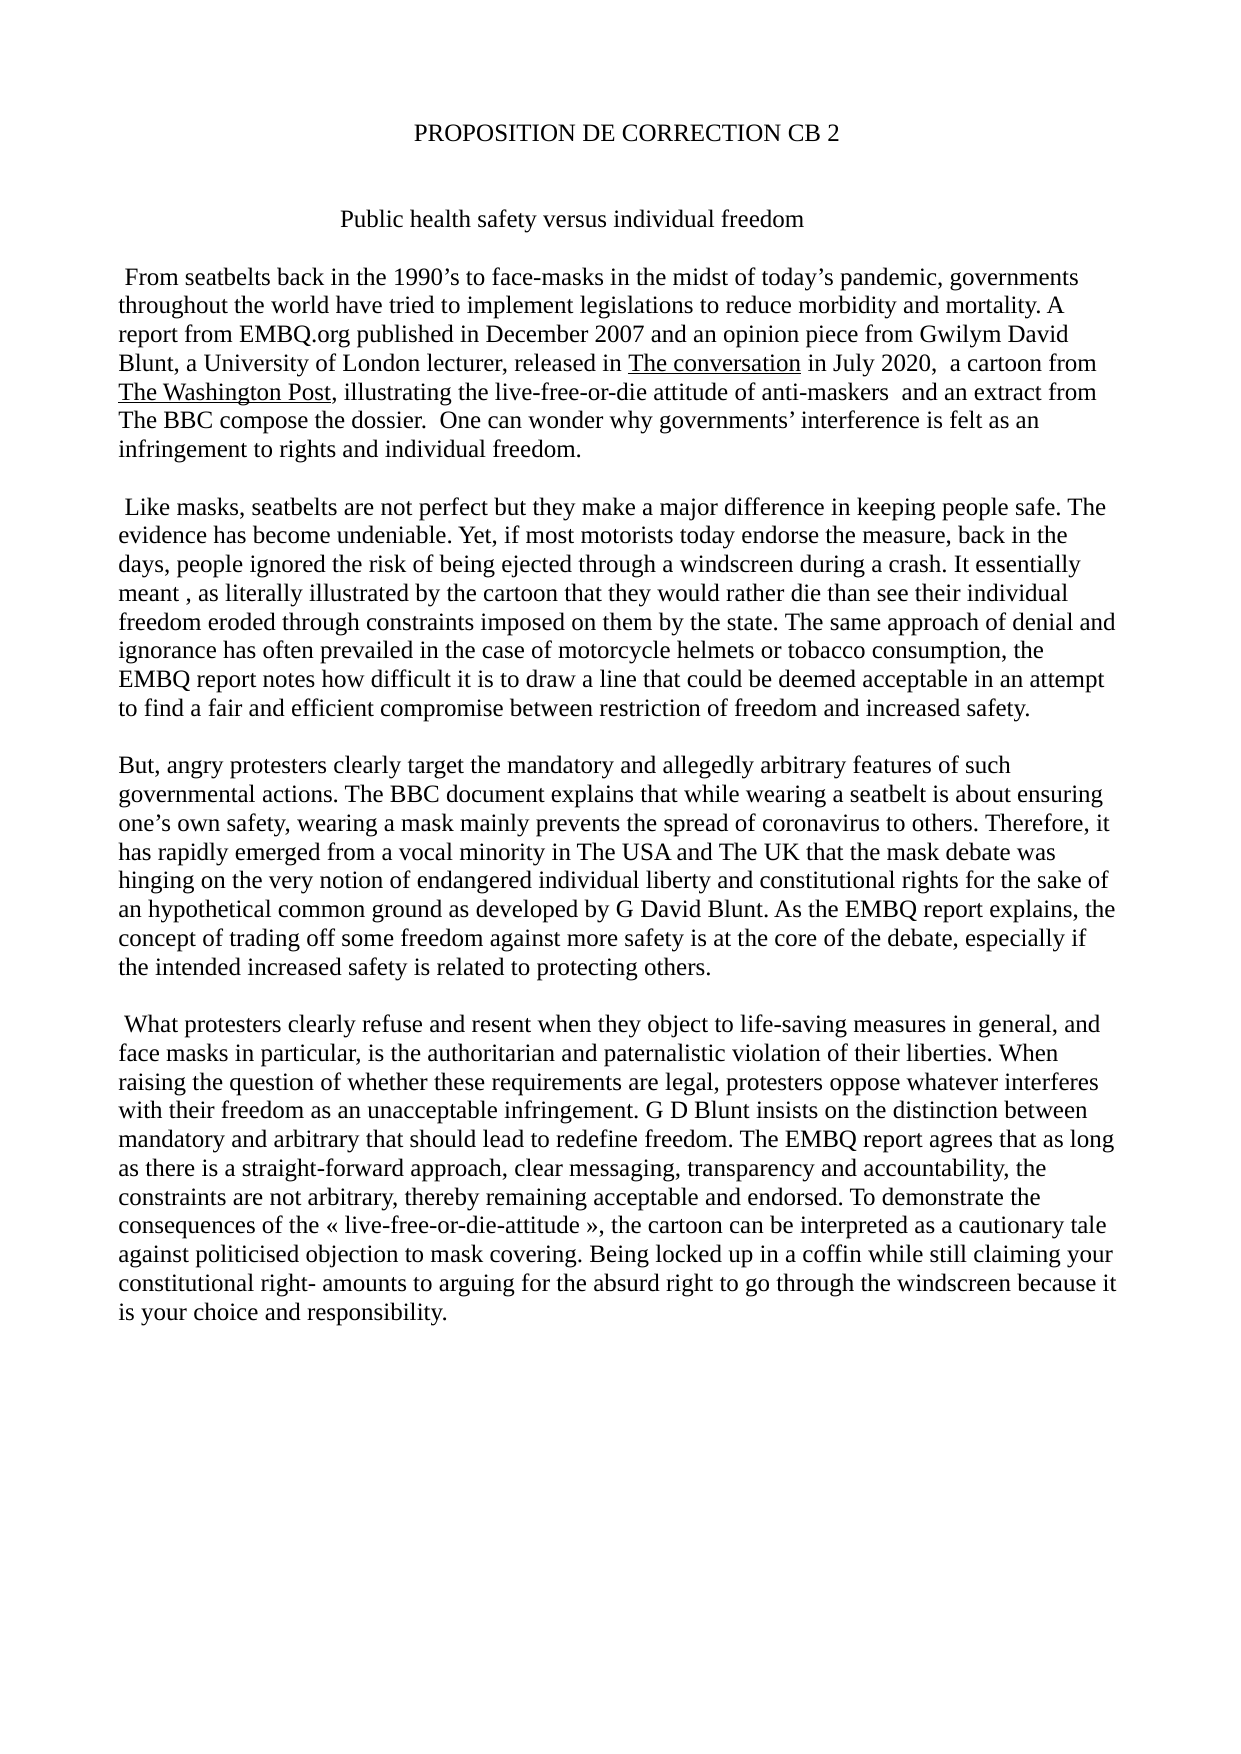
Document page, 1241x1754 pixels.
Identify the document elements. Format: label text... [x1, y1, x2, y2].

text Like masks, seatbelts are not perfect but they make a major difference in keeping people safe. The evidence has become undeniable. Yet, if most motorists today endorse the measure, back in the days, people ignored the risk of being ejected through a windscreen during a crash. It essentially meant , as literally illustrated by the cartoon that they would rather die than see their individual freedom eroded through constraints imposed on them by the state. The same approach of denial and ignorance has often prevailed in the case of motorcycle helmets or tobacco consumption, the EMBQ report notes how difficult it is to draw a line that could be deemed acceptable in an attempt to find a fair and efficient compromise between restriction of freedom and increased safety. [118, 492, 1122, 722]
text What protesters clearly refuse and resent when they object to life-saving measures in general, and face masks in particular, is the authoritarian and paternalistic violation of their liberties. When raising the question of whether these requirements are legal, protesters oppose whatever interferes with their freedom as an unacceptable infringement. G D Blunt insists on the distinction between mandatory and arbitrary that should lead to redefine freedom. The EMBQ report agrees that as long as there is a straight-forward approach, clear messaging, transparency and accountability, the constraints are not arbitrary, thereby remaining acceptable and endorsed. To demonstrate the consequences of the « live-free-or-die-attitude », the cartoon can be interpreted as a cautionary tale against politicised objection to mask covering. Being locked up in a coffin while still claiming your constitutional right- amounts to arguing for the absurd right to go through the windscreen because it is your choice and responsibility. [118, 1009, 1122, 1326]
text From seatbelts back in the 1990’s to face-masks in the midst of today’s pandemic, governments throughout the world have tried to implement legislations to reduce morbidity and mortality. A report from EMBQ.org published in December 2007 and an opinion piece from Gwilym David Blunt, a University of London lecturer, released in The conversation in July 2020, a cartoon from The Washington Post, illustrating the live-free-or-die attitude of anti-maskers and an extract from The BBC compose the dossier. One can wonder why governments’ interference is felt as an infringement to rights and individual freedom. [118, 262, 1122, 463]
text Public health safety versus individual freedom [118, 204, 1122, 233]
text PROPOSITION DE CORRECTION CB 2 [118, 118, 1122, 147]
text But, angry protesters clearly target the mandatory and allegedly arbitrary features of such governmental actions. The BBC document explains that while wearing a seatbelt is about ensuring one’s own safety, wearing a mask mainly prevents the spread of coronavirus to others. Therefore, it has rapidly emerged from a vocal minority in The USA and The UK that the mask debate was hinging on the very notion of endangered individual liberty and constitutional rights for the sake of an hypothetical common ground as developed by G David Blunt. As the EMBQ report explains, the concept of trading off some freedom against more safety is at the core of the debate, especially if the intended increased safety is related to protecting others. [118, 751, 1122, 981]
